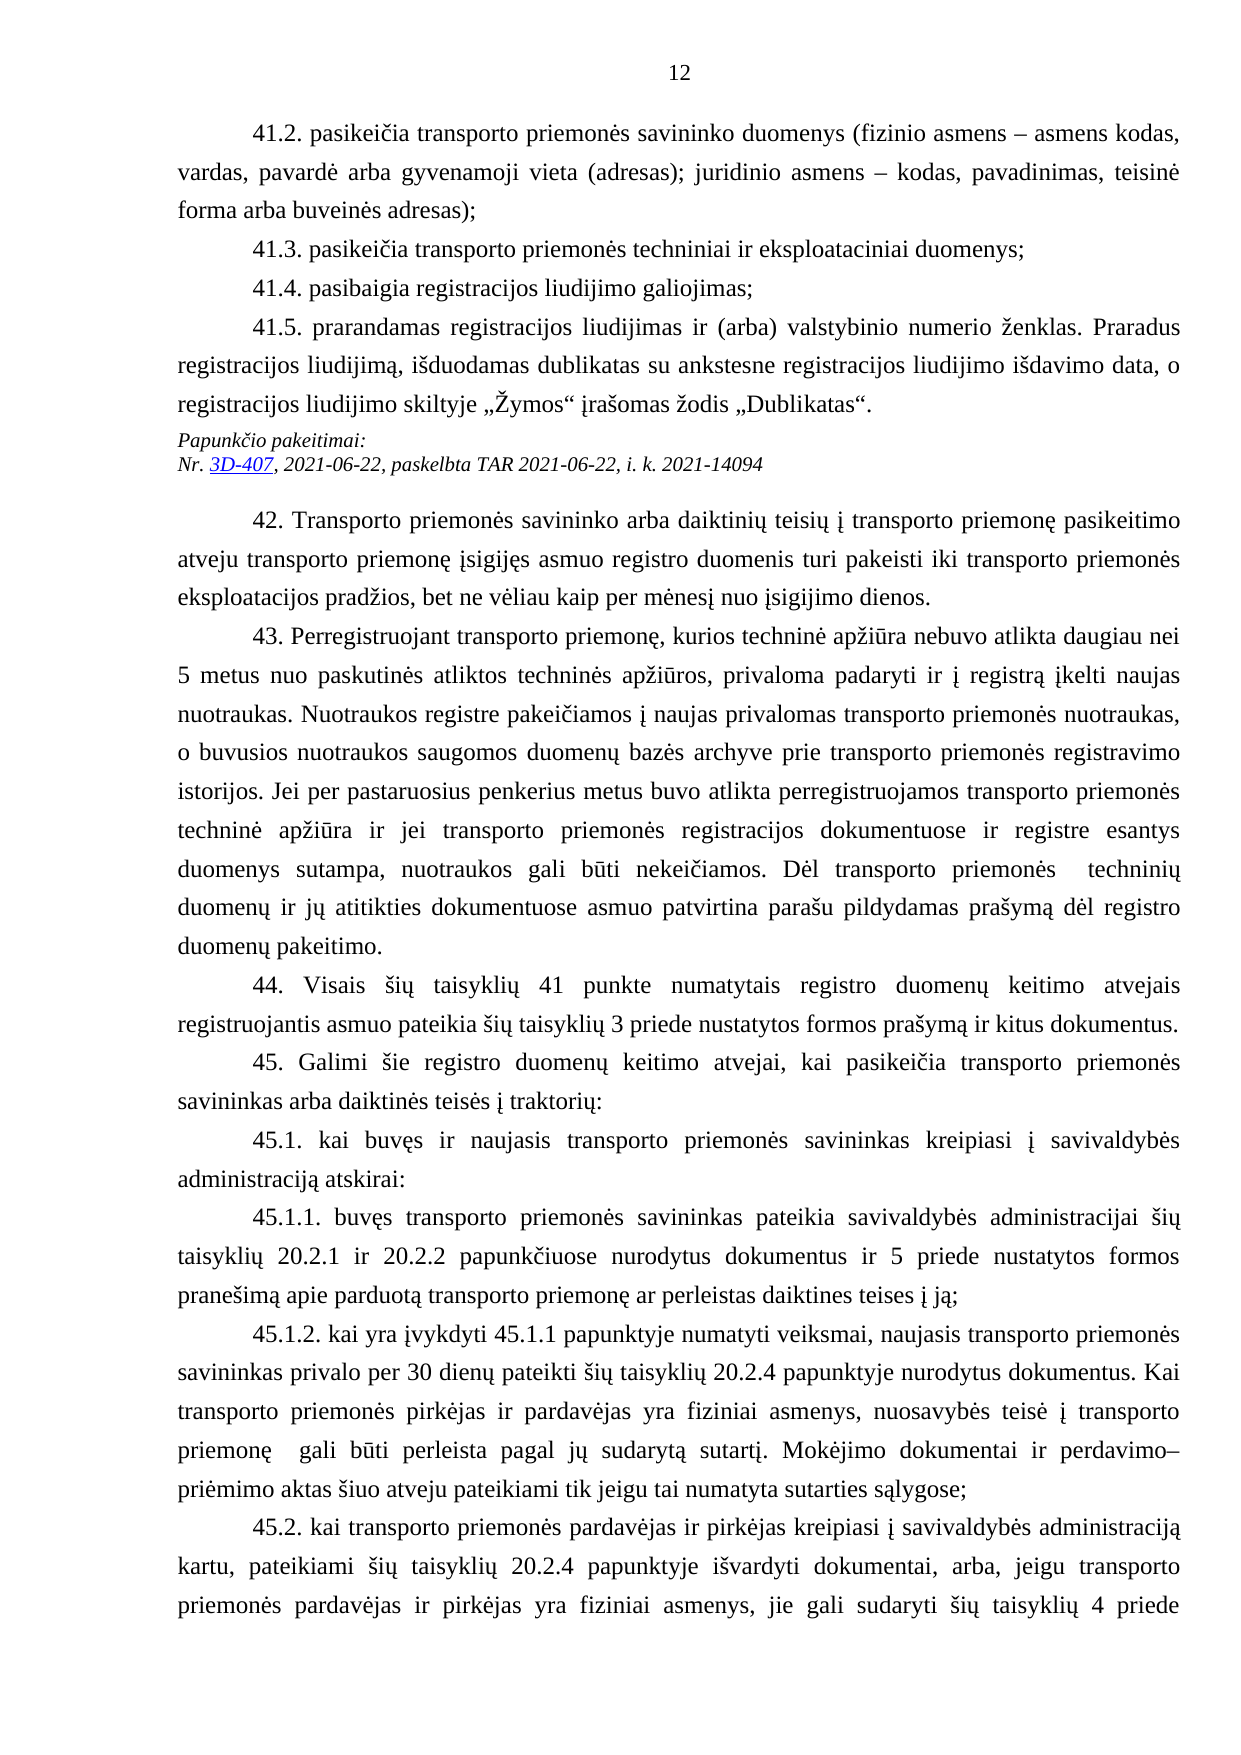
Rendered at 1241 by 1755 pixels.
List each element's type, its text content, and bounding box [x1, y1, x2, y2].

text 45. Galimi šie registro duomenų keitimo atvejai, kai pasikeičia transporto priemonės savininkas arba daiktinės teisės į traktorių: [177, 1047, 1181, 1115]
text 43. Perregistruojant transporto priemonę, kurios techninė apžiūra nebuvo atlikta daugiau nei 5 metus nuo paskutinės atliktos techninės apžiūros, privaloma padaryti ir į registrą įkelti naujas nuotraukas. Nuotraukos registre pakeičiamos į naujas privalomas transporto priemonės nuotraukas, o buvusios nuotraukos saugomos duomenų bazės archyve prie transporto priemonės registravimo istorijos. Jei per pastaruosius penkerius metus buvo atlikta perregistruojamos transporto priemonės techninė apžiūra ir jei transporto priemonės registracijos dokumentuose ir registre esantys duomenys sutampa, nuotraukos gali būti nekeičiamos. Dėl transporto priemonės techninių duomenų ir jų atitikties dokumentuose asmuo patvirtina parašu pildydamas prašymą dėl registro duomenų pakeitimo. [177, 621, 1181, 960]
text 42. Transporto priemonės savininko arba daiktinių teisių į transporto priemonę pasikeitimo atveju transporto priemonę įsigijęs asmuo registro duomenis turi pakeisti iki transporto priemonės eksploatacijos pradžios, bet ne vėliau kaip per mėnesį nuo įsigijimo dienos. [177, 505, 1181, 611]
text 45.2. kai transporto priemonės pardavėjas ir pirkėjas kreipiasi į savivaldybės administraciją kartu, pateikiami šių taisyklių 20.2.4 papunktyje išvardyti dokumentai, arba, jeigu transporto priemonės pardavėjas ir pirkėjas yra fiziniai asmenys, jie gali sudaryti šių taisyklių 4 priede [177, 1512, 1181, 1619]
text 45.1.2. kai yra įvykdyti 45.1.1 papunktyje numatyti veiksmai, naujasis transporto priemonės savininkas privalo per 30 dienų pateikti šių taisyklių 20.2.4 papunktyje nurodytus dokumentus. Kai transporto priemonės pirkėjas ir pardavėjas yra fiziniai asmenys, nuosavybės teisė į transporto priemonę gali būti perleista pagal jų sudarytą sutartį. Mokėjimo dokumentai ir perdavimo–priėmimo aktas šiuo atveju pateikiami tik jeigu tai numatyta sutarties sąlygose; [177, 1319, 1181, 1502]
text 45.1.1. buvęs transporto priemonės savininkas pateikia savivaldybės administracijai šių taisyklių 20.2.1 ir 20.2.2 papunkčiuose nurodytus dokumentus ir 5 priede nustatytos formos pranešimą apie parduotą transporto priemonę ar perleistas daiktines teises į ją; [177, 1202, 1181, 1309]
text 45.1. kai buvęs ir naujasis transporto priemonės savininkas kreipiasi į savivaldybės administraciją atskirai: [177, 1125, 1181, 1192]
text 41.5. prarandamas registracijos liudijimas ir (arba) valstybinio numerio ženklas. Praradus registracijos liudijimą, išduodamas dublikatas su ankstesne registracijos liudijimo išdavimo data, o registracijos liudijimo skiltyje „Žymos“ įrašomas žodis „Dublikatas“. [177, 312, 1181, 418]
text 44. Visais šių taisyklių 41 punkte numatytais registro duomenų keitimo atvejais registruojantis asmuo pateikia šių taisyklių 3 priede nustatytos formos prašymą ir kitus dokumentus. [177, 970, 1181, 1037]
text 41.2. pasikeičia transporto priemonės savininko duomenys (fizinio asmens – asmens kodas, vardas, pavardė arba gyvenamoji vieta (adresas); juridinio asmens – kodas, pavadinimas, teisinė forma arba buveinės adresas); [177, 118, 1181, 224]
text Nr. 3D-407, 2021-06-22, paskelbta TAR 2021-06-22, i. k. 2021-14094 [177, 452, 1181, 476]
text Papunkčio pakeitimai: [177, 428, 1181, 452]
text 41.3. pasikeičia transporto priemonės techniniai ir eksploataciniai duomenys; [177, 234, 1181, 263]
text 41.4. pasibaigia registracijos liudijimo galiojimas; [177, 273, 1181, 302]
